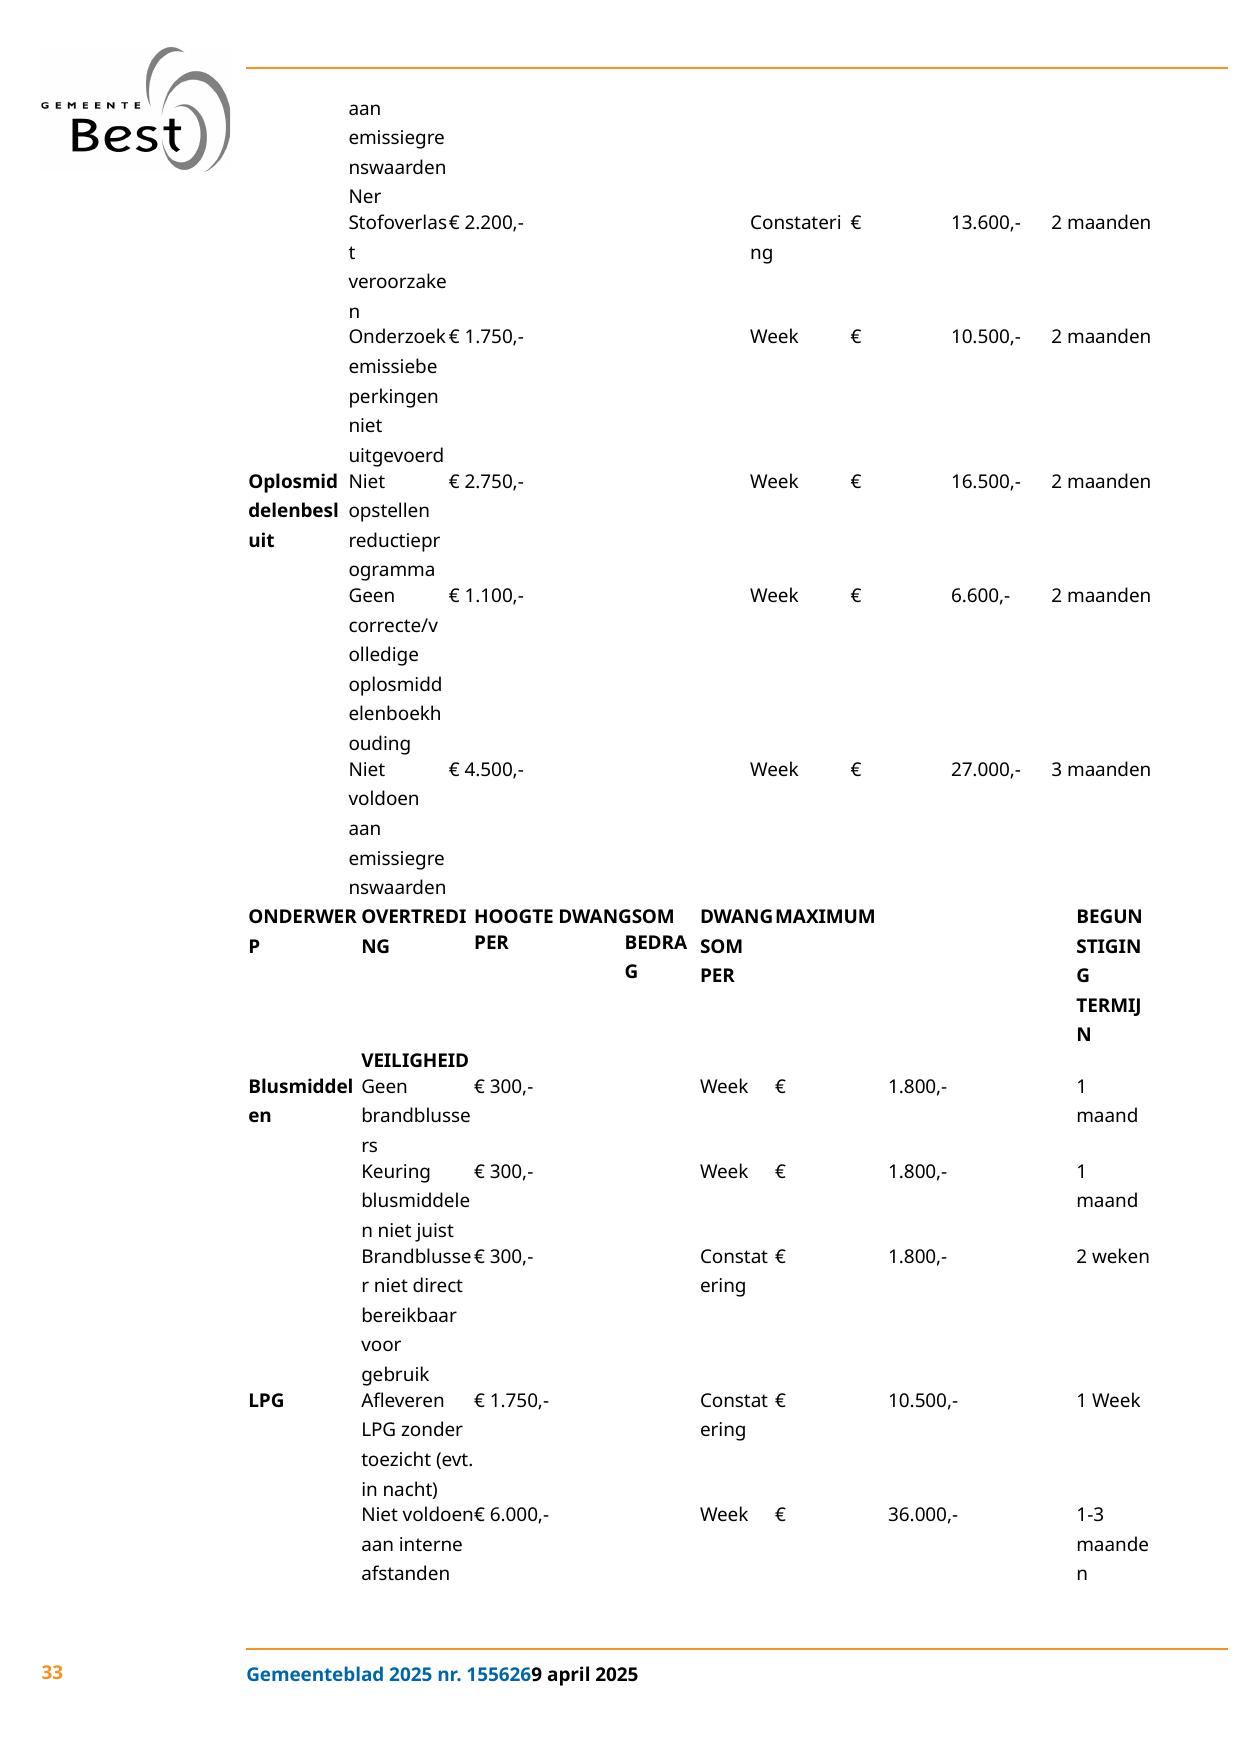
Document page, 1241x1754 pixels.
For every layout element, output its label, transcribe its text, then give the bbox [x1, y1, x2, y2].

table_cell € [775, 1387, 888, 1501]
table_cell aan emissiegrenswaarden Ner [348, 95, 449, 209]
table_header DWANGSOM PER [700, 903, 775, 1047]
table_cell Keuring blusmiddelen niet juist [361, 1158, 474, 1243]
table_cell Niet voldoen aan emissiegrenswaarden [348, 756, 449, 900]
table_cell 1 maand [1076, 1158, 1152, 1243]
table_cell Week [700, 1501, 775, 1586]
table_cell 2 maanden [1051, 209, 1152, 324]
table_cell € [775, 1243, 888, 1387]
table_cell Week [750, 756, 850, 900]
table_cell € 300,- [474, 1073, 700, 1158]
table_cell 1.800,- [888, 1073, 1076, 1158]
table_cell 1 maand [1076, 1073, 1152, 1158]
table_cell Blusmiddelen [248, 1073, 361, 1387]
table_cell € 6.000,- [474, 1501, 700, 1586]
table_cell 2 maanden [1051, 324, 1152, 468]
table_cell 36.000,- [888, 1501, 1076, 1586]
table_cell [750, 95, 850, 209]
table_cell Constatering [700, 1387, 775, 1501]
table_cell Stofoverlast veroorzaken [348, 209, 449, 324]
table_cell € 300,- [474, 1158, 700, 1243]
table_cell Week [750, 324, 850, 468]
table_cell 10.500,- [888, 1387, 1076, 1501]
table_cell 1 Week [1076, 1387, 1152, 1501]
table_cell 1.800,- [888, 1158, 1076, 1243]
table_cell 13.600,- [951, 209, 1051, 324]
table_cell Niet voldoen aan interne afstanden [361, 1501, 474, 1586]
table_cell 2 maanden [1051, 582, 1152, 756]
table_cell 1.800,- [888, 1243, 1076, 1387]
table_cell Constatering [700, 1243, 775, 1387]
table_cell € 1.100,- [449, 582, 750, 756]
table_cell Week [750, 468, 850, 582]
table_cell [248, 95, 348, 468]
table_cell € 1.750,- [449, 324, 750, 468]
table_cell € [775, 1501, 888, 1586]
table_cell Afleveren LPG zonder toezicht (evt. in nacht) [361, 1387, 474, 1501]
table_cell [248, 1048, 361, 1073]
picture [41, 47, 231, 172]
table_cell € 300,- [474, 1243, 700, 1387]
table_cell Constatering [750, 209, 850, 324]
table_cell LPG [248, 1387, 361, 1586]
table_cell Niet opstellen reductieprogramma [348, 468, 449, 582]
table_cell € 2.200,- [449, 209, 750, 324]
table_cell 16.500,- [951, 468, 1051, 582]
table_cell [850, 95, 951, 209]
table_cell 10.500,- [951, 324, 1051, 468]
table_cell [449, 95, 750, 209]
table_cell Onderzoek emissiebeperkingen niet uitgevoerd [348, 324, 449, 468]
table_cell [474, 1048, 775, 1073]
table_cell 6.600,- [951, 582, 1051, 756]
table_cell Week [700, 1158, 775, 1243]
table_cell € [850, 209, 951, 324]
table_cell Geen brandblussers [361, 1073, 474, 1158]
table_cell Geen correcte/volledige oplosmiddelenboekhouding [348, 582, 449, 756]
table_cell Week [750, 582, 850, 756]
table_cell € 4.500,- [449, 756, 750, 900]
table_cell € [775, 1073, 888, 1158]
table_cell 2 maanden [1051, 468, 1152, 582]
table_cell BEDRAG [624, 929, 700, 1047]
table_header ONDERWERP [248, 903, 361, 1047]
table_cell Brandblusser niet direct bereikbaar voor gebruik [361, 1243, 474, 1387]
table_cell Week [700, 1073, 775, 1158]
table_header OVERTREDING [361, 903, 474, 1047]
table_cell 1-3 maanden [1076, 1501, 1152, 1586]
table_cell [888, 1048, 1076, 1073]
table_cell € [850, 324, 951, 468]
table_cell € [850, 582, 951, 756]
table_cell 3 maanden [1051, 756, 1152, 900]
table_header MAXIMUM [775, 903, 1076, 1047]
table_cell [1076, 1048, 1152, 1073]
table_cell € 1.750,- [474, 1387, 700, 1501]
table_cell € 2.750,- [449, 468, 750, 582]
table_cell PER [474, 929, 549, 1047]
table_header HOOGTE DWANGSOM [474, 903, 700, 929]
table_cell 2 weken [1076, 1243, 1152, 1387]
table_cell 27.000,- [951, 756, 1051, 900]
table_cell € [775, 1158, 888, 1243]
table_cell [549, 929, 624, 1047]
table_cell VEILIGHEID [361, 1048, 474, 1073]
table_cell [1051, 95, 1152, 209]
table_cell [951, 95, 1051, 209]
table_cell Oplosmiddelenbesluit [248, 468, 348, 900]
table_cell € [850, 756, 951, 900]
table_cell [775, 1048, 888, 1073]
table_cell € [850, 468, 951, 582]
table_header BEGUNSTIGING TERMIJN [1076, 903, 1152, 1047]
